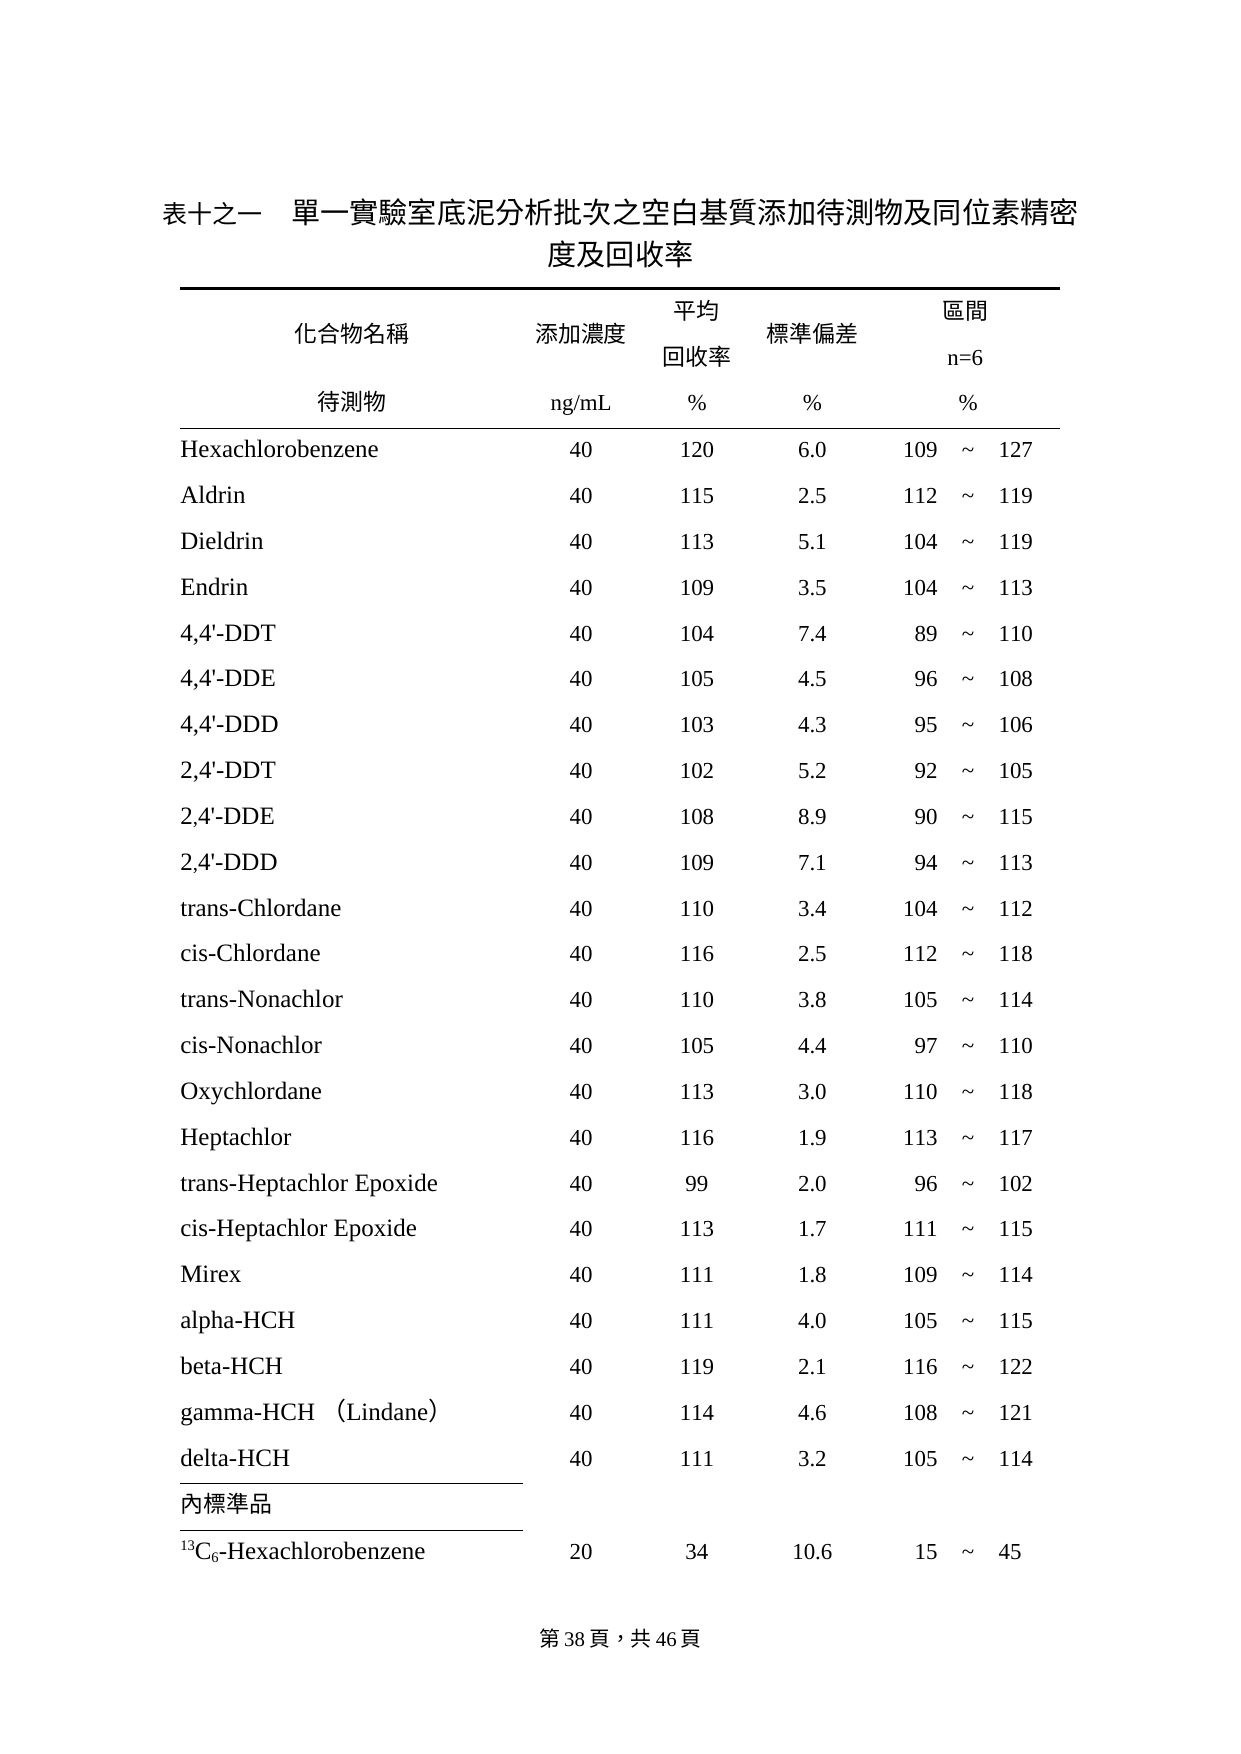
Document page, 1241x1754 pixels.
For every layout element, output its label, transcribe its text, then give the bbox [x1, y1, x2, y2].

table_cell 110 [870, 1070, 937, 1116]
table_cell Oxychlordane [180, 1070, 523, 1116]
table_cell 3.5 [755, 566, 869, 612]
table_header 化合物名稱 [180, 290, 523, 382]
table_cell 40 [523, 1024, 639, 1070]
table_cell 115 [998, 1299, 1060, 1345]
table_cell 111 [639, 1437, 754, 1483]
table_cell 102 [998, 1162, 1060, 1208]
table_cell Aldrin [180, 474, 523, 520]
table_cell 2,4'-DDD [180, 841, 523, 887]
table_cell ng/mL [523, 382, 639, 427]
table_cell ~ [937, 520, 998, 566]
table_cell 4.4 [755, 1024, 869, 1070]
table_cell 113 [639, 1070, 754, 1116]
table_cell 7.1 [755, 841, 869, 887]
table_cell 5.2 [755, 749, 869, 795]
table_cell 內標準品 [180, 1484, 523, 1529]
table_cell gamma-HCH （Lindane） [180, 1391, 523, 1437]
table_cell ~ [937, 1530, 998, 1576]
table_cell 13C6-Hexachlorobenzene [180, 1531, 523, 1576]
table_header 標準偏差 [755, 290, 869, 382]
table_cell [998, 1483, 1060, 1529]
table_cell 115 [998, 1208, 1060, 1253]
table_cell 104 [870, 566, 937, 612]
table_cell 4,4'-DDT [180, 612, 523, 658]
table_cell ~ [937, 933, 998, 978]
table_cell 119 [998, 520, 1060, 566]
table_cell 4.3 [755, 704, 869, 749]
table_cell ~ [937, 749, 998, 795]
table_cell [755, 1483, 869, 1529]
table_cell 40 [523, 841, 639, 887]
table_cell ~ [937, 1391, 998, 1437]
table_cell 114 [998, 979, 1060, 1024]
table_cell ~ [937, 429, 998, 474]
table_cell 5.1 [755, 520, 869, 566]
table_cell 114 [639, 1391, 754, 1437]
table_cell 4,4'-DDD [180, 704, 523, 749]
table_cell 3.2 [755, 1437, 869, 1483]
table_cell 110 [639, 979, 754, 1024]
table_cell ~ [937, 566, 998, 612]
table_cell 114 [998, 1437, 1060, 1483]
table_cell 112 [998, 887, 1060, 933]
table_cell trans-Heptachlor Epoxide [180, 1162, 523, 1208]
table_cell ~ [937, 474, 998, 520]
table_cell cis-Nonachlor [180, 1024, 523, 1070]
table_cell 105 [998, 749, 1060, 795]
table_cell 40 [523, 1299, 639, 1345]
table_cell 10.6 [755, 1530, 869, 1576]
table_cell 待測物 [180, 382, 523, 427]
table_cell 40 [523, 1345, 639, 1391]
table_cell ~ [937, 658, 998, 703]
table_cell 111 [870, 1208, 937, 1253]
table_cell Mirex [180, 1254, 523, 1299]
table_cell 121 [998, 1391, 1060, 1437]
table_cell [639, 1483, 754, 1529]
table_cell 118 [998, 933, 1060, 978]
table_cell 3.8 [755, 979, 869, 1024]
table_cell ~ [937, 1254, 998, 1299]
table_cell 40 [523, 520, 639, 566]
table_cell 40 [523, 429, 639, 474]
table_cell [937, 1483, 998, 1529]
table_cell 116 [639, 933, 754, 978]
table_cell trans-Nonachlor [180, 979, 523, 1024]
table_cell Hexachlorobenzene [180, 429, 523, 474]
table_cell % [937, 382, 998, 427]
table_cell 105 [639, 1024, 754, 1070]
table_cell alpha-HCH [180, 1299, 523, 1345]
table_cell ~ [937, 1208, 998, 1253]
table_cell 89 [870, 612, 937, 658]
table_cell 40 [523, 1070, 639, 1116]
table_cell ~ [937, 1437, 998, 1483]
table_cell 111 [639, 1299, 754, 1345]
table_cell % [755, 382, 869, 427]
table_cell 117 [998, 1116, 1060, 1162]
table_cell 110 [998, 612, 1060, 658]
table_cell 114 [998, 1254, 1060, 1299]
table_cell 113 [870, 1116, 937, 1162]
table_cell 2.5 [755, 933, 869, 978]
table_cell ~ [937, 1299, 998, 1345]
table_cell ~ [937, 612, 998, 658]
table_cell 40 [523, 1437, 639, 1483]
table_cell 108 [639, 795, 754, 841]
table_cell 105 [870, 1299, 937, 1345]
table_cell 4,4'-DDE [180, 658, 523, 703]
table_cell 104 [639, 612, 754, 658]
table_cell 40 [523, 566, 639, 612]
table_cell 2.0 [755, 1162, 869, 1208]
table_cell ~ [937, 979, 998, 1024]
table_cell ~ [937, 795, 998, 841]
table_cell 110 [639, 887, 754, 933]
table_cell cis-Heptachlor Epoxide [180, 1208, 523, 1253]
table_cell 116 [639, 1116, 754, 1162]
table_cell 95 [870, 704, 937, 749]
table_cell 92 [870, 749, 937, 795]
table_cell 94 [870, 841, 937, 887]
table_cell 113 [639, 1208, 754, 1253]
table_cell 4.5 [755, 658, 869, 703]
table_cell 6.0 [755, 429, 869, 474]
table_cell 109 [639, 841, 754, 887]
table_cell 40 [523, 1208, 639, 1253]
table_cell 96 [870, 1162, 937, 1208]
table_cell [523, 1483, 639, 1529]
table_cell Heptachlor [180, 1116, 523, 1162]
table_cell 118 [998, 1070, 1060, 1116]
table_cell 102 [639, 749, 754, 795]
table_cell 2,4'-DDE [180, 795, 523, 841]
table_header 平均 回收率 [639, 290, 754, 382]
table_cell [870, 382, 937, 427]
table_cell 119 [639, 1345, 754, 1391]
table_cell 122 [998, 1345, 1060, 1391]
table_cell 40 [523, 658, 639, 703]
table_header 添加濃度 [523, 290, 639, 382]
table_cell 111 [639, 1254, 754, 1299]
table_cell 108 [998, 658, 1060, 703]
table_cell 2.1 [755, 1345, 869, 1391]
table_cell 113 [998, 566, 1060, 612]
table_cell 1.8 [755, 1254, 869, 1299]
table_cell 40 [523, 1254, 639, 1299]
table_cell 110 [998, 1024, 1060, 1070]
table_cell 2.5 [755, 474, 869, 520]
table_cell 1.7 [755, 1208, 869, 1253]
table_cell ~ [937, 887, 998, 933]
table_cell 120 [639, 429, 754, 474]
table_cell 97 [870, 1024, 937, 1070]
table_cell cis-Chlordane [180, 933, 523, 978]
table_cell 109 [870, 1254, 937, 1299]
table_cell 104 [870, 520, 937, 566]
table_cell 108 [870, 1391, 937, 1437]
table_cell 40 [523, 795, 639, 841]
table_cell [870, 1483, 937, 1529]
table_cell 40 [523, 1391, 639, 1437]
table_cell [998, 382, 1060, 427]
table_cell ~ [937, 1070, 998, 1116]
table_cell 109 [639, 566, 754, 612]
table_cell 15 [870, 1530, 937, 1576]
text 表十之一 單一實驗室底泥分析批次之空白基質添加待測物及同位素精密度及回收率 [148, 190, 1092, 274]
table_cell 112 [870, 474, 937, 520]
table_cell Endrin [180, 566, 523, 612]
table_cell 40 [523, 887, 639, 933]
table_cell 115 [998, 795, 1060, 841]
table_cell ~ [937, 1116, 998, 1162]
table_cell 45 [998, 1530, 1060, 1576]
table_cell delta-HCH [180, 1437, 523, 1483]
table_cell 20 [523, 1530, 639, 1576]
table_cell 4.0 [755, 1299, 869, 1345]
table_cell beta-HCH [180, 1345, 523, 1391]
table_cell 40 [523, 1162, 639, 1208]
table_cell 7.4 [755, 612, 869, 658]
table_cell 4.6 [755, 1391, 869, 1437]
table_cell 96 [870, 658, 937, 703]
table_cell 115 [639, 474, 754, 520]
table_cell 40 [523, 612, 639, 658]
table_cell 40 [523, 704, 639, 749]
table_cell 40 [523, 749, 639, 795]
table_cell ~ [937, 1345, 998, 1391]
table_cell 1.9 [755, 1116, 869, 1162]
table_cell 113 [998, 841, 1060, 887]
table_cell Dieldrin [180, 520, 523, 566]
table_cell 40 [523, 474, 639, 520]
table_cell 99 [639, 1162, 754, 1208]
table_header 區間 n=6 [870, 290, 1060, 382]
table_cell 103 [639, 704, 754, 749]
table_cell 40 [523, 979, 639, 1024]
table_cell 40 [523, 933, 639, 978]
table_cell 3.0 [755, 1070, 869, 1116]
table_cell trans-Chlordane [180, 887, 523, 933]
table_cell 105 [639, 658, 754, 703]
table_cell ~ [937, 841, 998, 887]
table_cell 104 [870, 887, 937, 933]
table_cell 119 [998, 474, 1060, 520]
table_cell 127 [998, 429, 1060, 474]
table_cell 105 [870, 1437, 937, 1483]
table_cell 8.9 [755, 795, 869, 841]
table_cell 40 [523, 1116, 639, 1162]
table_cell 3.4 [755, 887, 869, 933]
table_cell 2,4'-DDT [180, 749, 523, 795]
table_cell ~ [937, 1024, 998, 1070]
table_cell 116 [870, 1345, 937, 1391]
table_cell 113 [639, 520, 754, 566]
table_cell 105 [870, 979, 937, 1024]
table_cell 34 [639, 1530, 754, 1576]
table_cell 109 [870, 429, 937, 474]
table_cell 106 [998, 704, 1060, 749]
table_cell 112 [870, 933, 937, 978]
table_cell 90 [870, 795, 937, 841]
table_cell ~ [937, 1162, 998, 1208]
table_cell % [639, 382, 754, 427]
table_cell ~ [937, 704, 998, 749]
